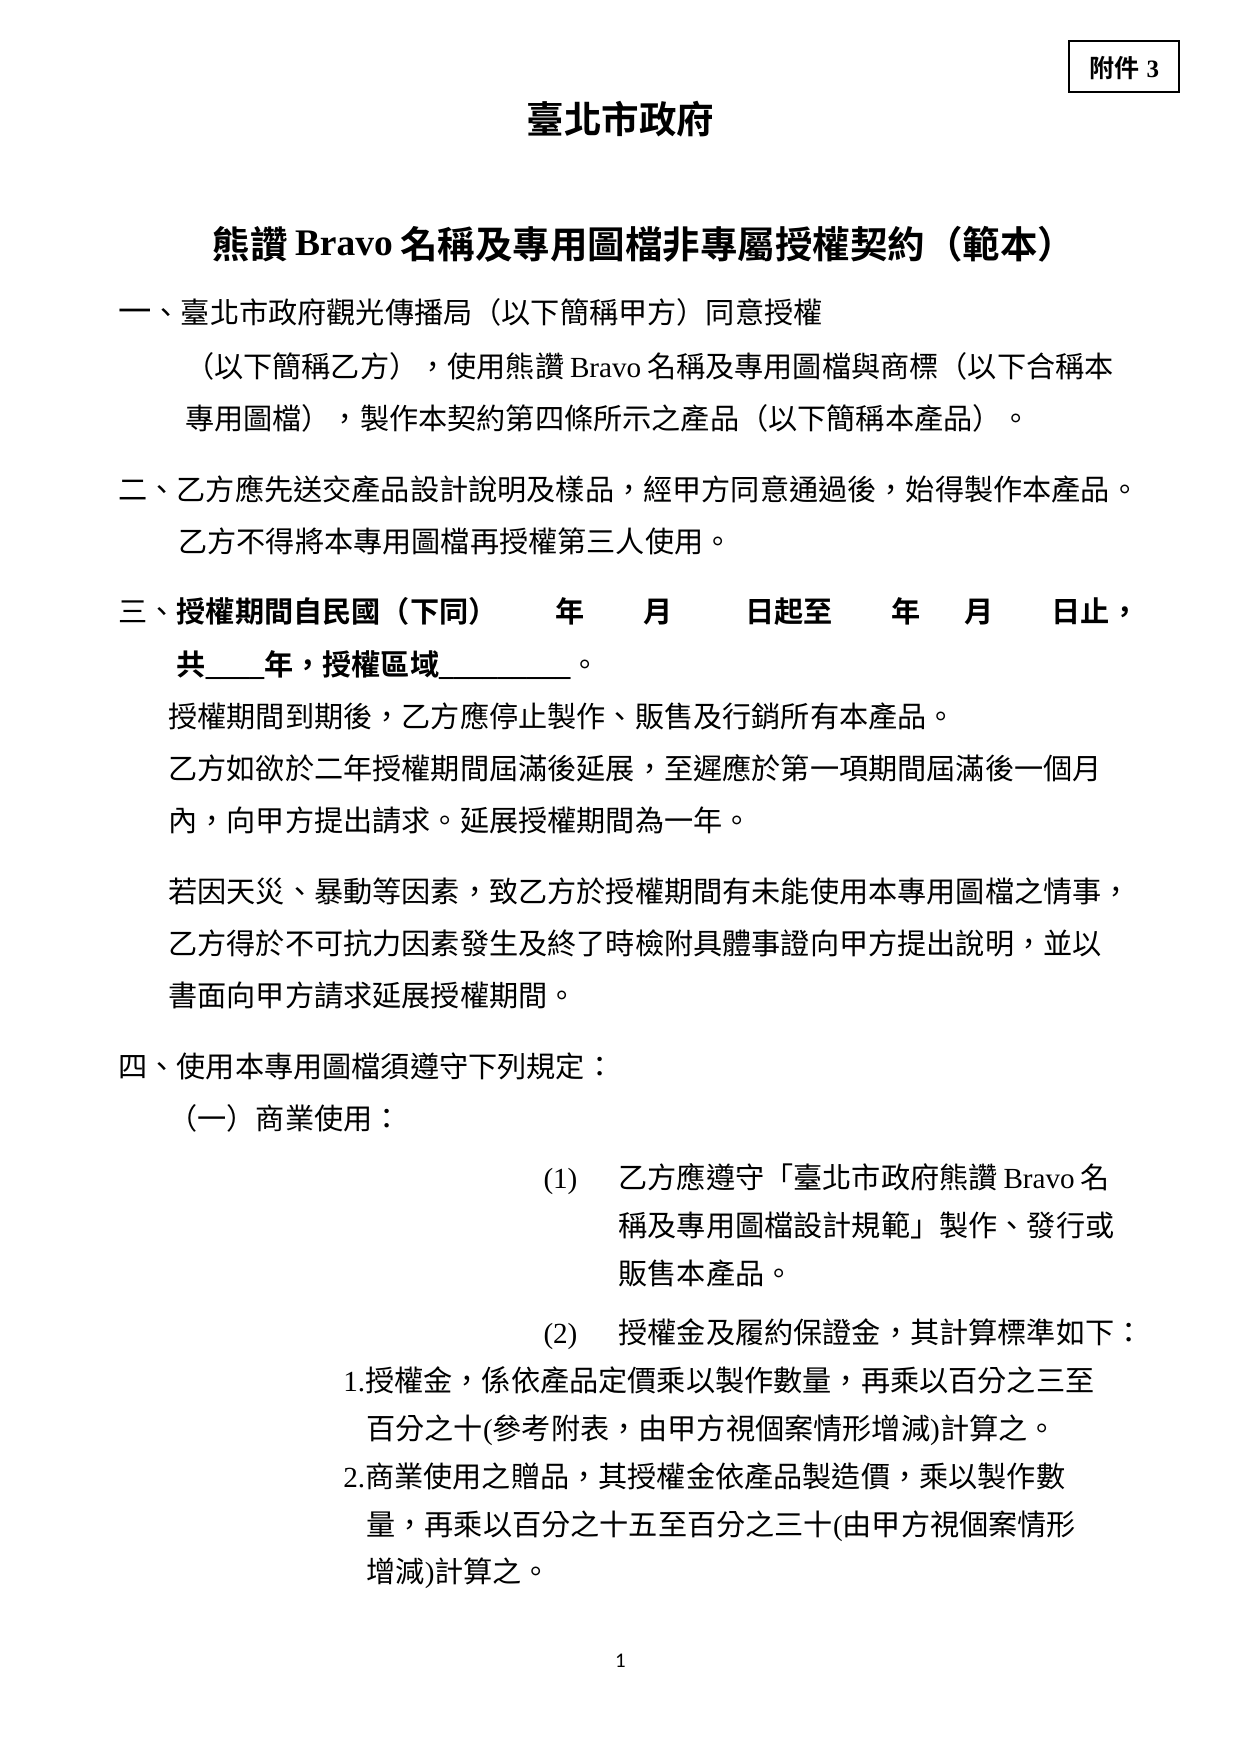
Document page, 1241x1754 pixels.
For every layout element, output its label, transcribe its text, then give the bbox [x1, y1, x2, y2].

text 乙方如欲於二年授權期間屆滿後延展，至遲應於第一項期間屆滿後一個月內，向甲方提出請求。延展授權期間為一年。 [168, 735, 1122, 839]
text 乙方不得將本專用圖檔再授權第三人使用。 [178, 508, 1122, 560]
text 2.商業使用之贈品，其授權金依產品製造價，乘以製作數 [343, 1447, 1122, 1495]
text 量，再乘以百分之十五至百分之三十(由甲方視個案情形 [366, 1495, 1122, 1543]
text （一）商業使用： [168, 1085, 1122, 1137]
text 1.授權金，係依產品定價乘以製作數量，再乘以百分之三至 [343, 1352, 1122, 1399]
text 二、乙方應先送交產品設計說明及樣品，經甲方同意通過後，始得製作本產品。 [118, 456, 1122, 508]
text 臺北市政府 [118, 75, 1122, 137]
text 熊讚Bravo名稱及專用圖檔非專屬授權契約（範本） [165, 200, 1122, 262]
text 授權期間到期後，乙方應停止製作、販售及行銷所有本產品。 [168, 683, 1122, 735]
text 增減)計算之。 [366, 1543, 1122, 1591]
text 若因天災、暴動等因素，致乙方於授權期間有未能使用本專用圖檔之情事，乙方得於不可抗力因素發生及終了時檢附具體事證向甲方提出說明，並以書面向甲方請求延展授權期間。 [168, 858, 1122, 1014]
text 四、使用本專用圖檔須遵守下列規定： [118, 1033, 1122, 1085]
text 三、授權期間自民國（下同） 年 月 日起至 年 月 日止，共____年，授權區域_________。 [118, 579, 1122, 683]
list 乙方應遵守「臺北市政府熊讚Bravo名稱及專用圖檔設計規範」製作、發行或販售本產品。 [543, 1149, 1122, 1292]
list 授權金及履約保證金，其計算標準如下： [543, 1304, 1122, 1352]
text 一、臺北市政府觀光傳播局（以下簡稱甲方）同意授權 （以下簡稱乙方），使用熊讚Bravo名稱及專用圖檔與商標（以下合稱本專用圖檔），製作本契約第四條所示之產品（以下簡稱本產品）。 [118, 281, 1122, 437]
text 百分之十(參考附表，由甲方視個案情形增減)計算之。 [366, 1399, 1122, 1447]
